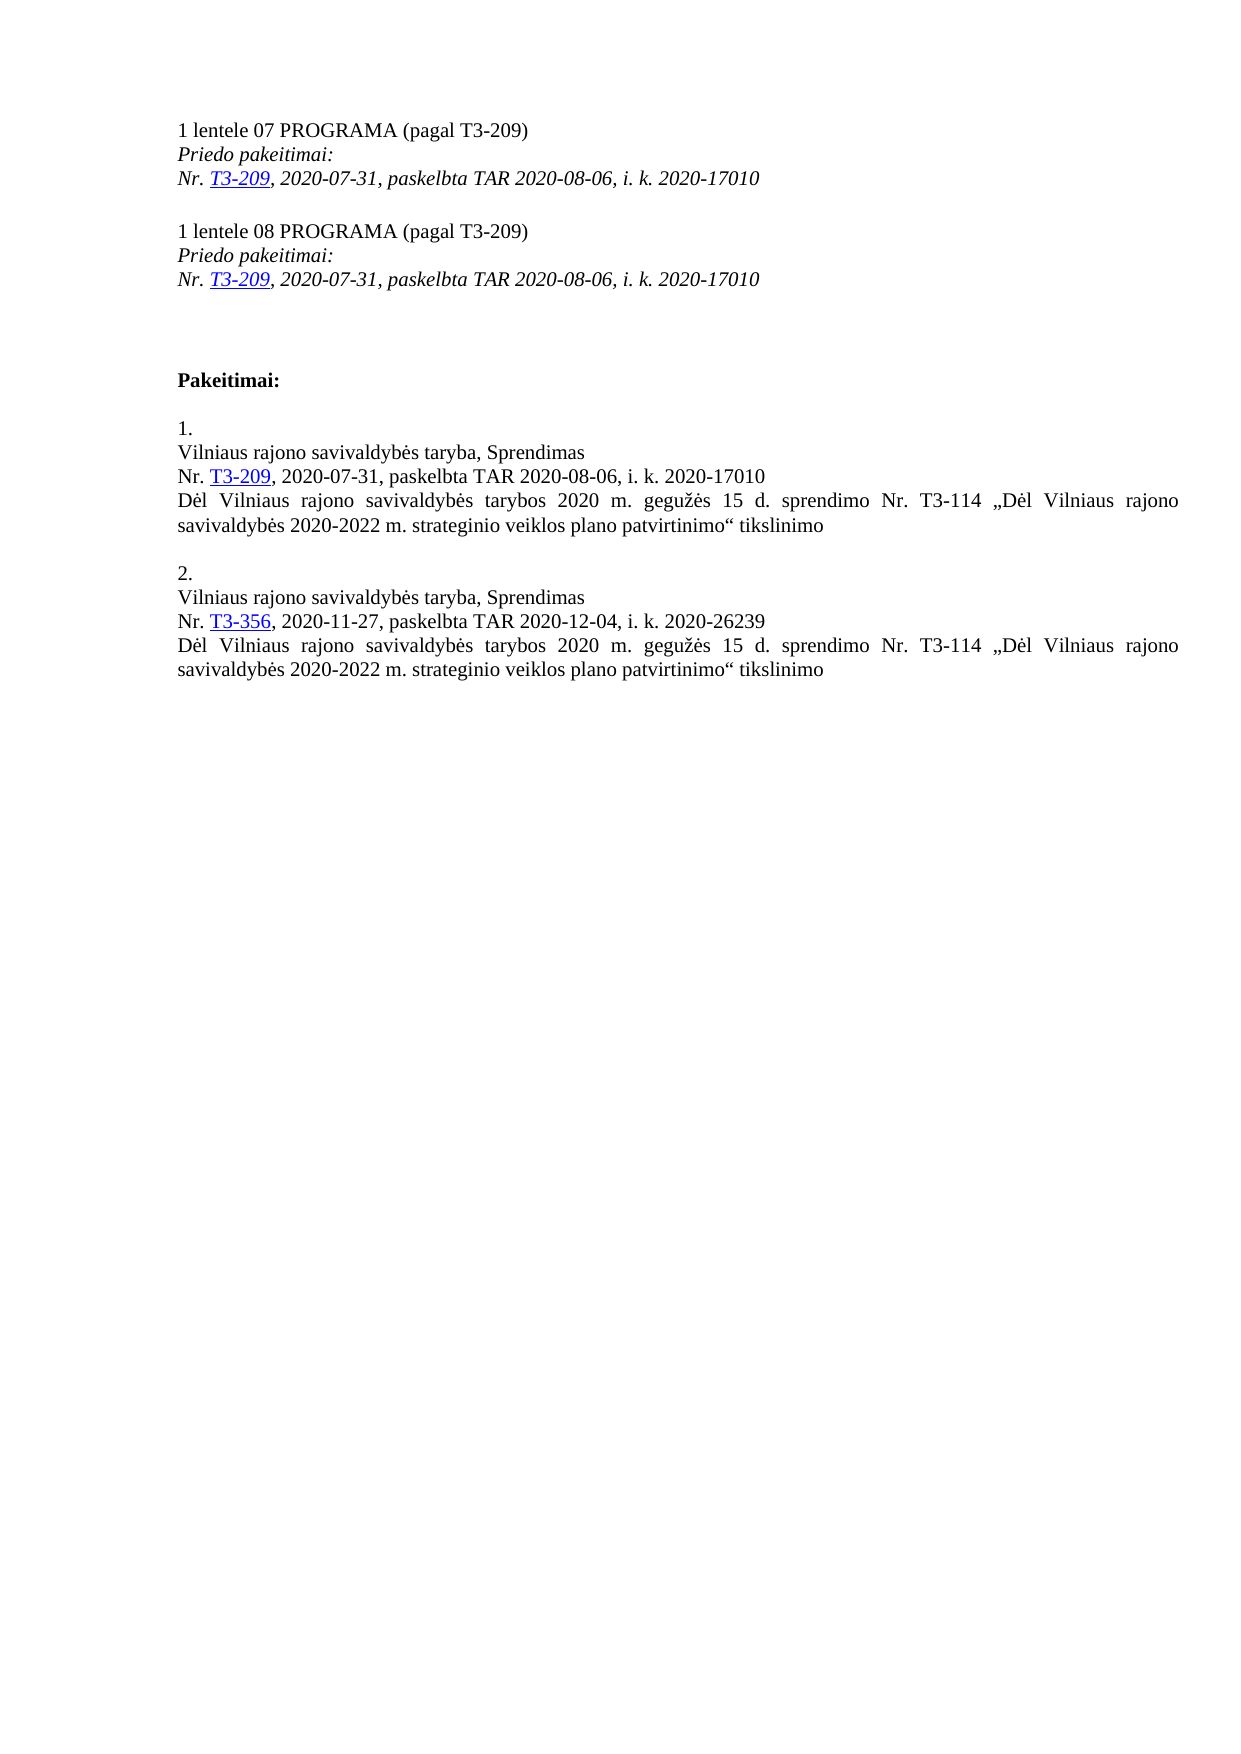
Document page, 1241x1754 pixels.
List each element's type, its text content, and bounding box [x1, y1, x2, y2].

text Nr. T3-209, 2020-07-31, paskelbta TAR 2020-08-06, i. k. 2020-17010 [177, 166, 1181, 190]
text 1 lentele 08 PROGRAMA (pagal T3-209) [177, 219, 1181, 243]
text Nr. T3-209, 2020-07-31, paskelbta TAR 2020-08-06, i. k. 2020-17010 [177, 267, 1181, 291]
text Priedo pakeitimai: [177, 243, 1181, 267]
text Dėl Vilniaus rajono savivaldybės tarybos 2020 m. gegužės 15 d. sprendimo Nr. T3-114 „Dėl Vilniaus rajono savivaldybės 2020-2022 m. strateginio veiklos plano patvirtinimo“ tikslinimo [177, 633, 1181, 681]
text Nr. T3-356, 2020-11-27, paskelbta TAR 2020-12-04, i. k. 2020-26239 [177, 609, 1181, 633]
text Nr. T3-209, 2020-07-31, paskelbta TAR 2020-08-06, i. k. 2020-17010 [177, 464, 1181, 488]
text Pakeitimai: [177, 368, 1181, 392]
text Vilniaus rajono savivaldybės taryba, Sprendimas [177, 585, 1181, 609]
text Priedo pakeitimai: [177, 142, 1181, 166]
text Vilniaus rajono savivaldybės taryba, Sprendimas [177, 440, 1181, 464]
text Dėl Vilniaus rajono savivaldybės tarybos 2020 m. gegužės 15 d. sprendimo Nr. T3-114 „Dėl Vilniaus rajono savivaldybės 2020-2022 m. strateginio veiklos plano patvirtinimo“ tikslinimo [177, 488, 1181, 537]
text 2. [177, 561, 1181, 585]
text 1. [177, 416, 1181, 440]
text 1 lentele 07 PROGRAMA (pagal T3-209) [177, 118, 1181, 142]
